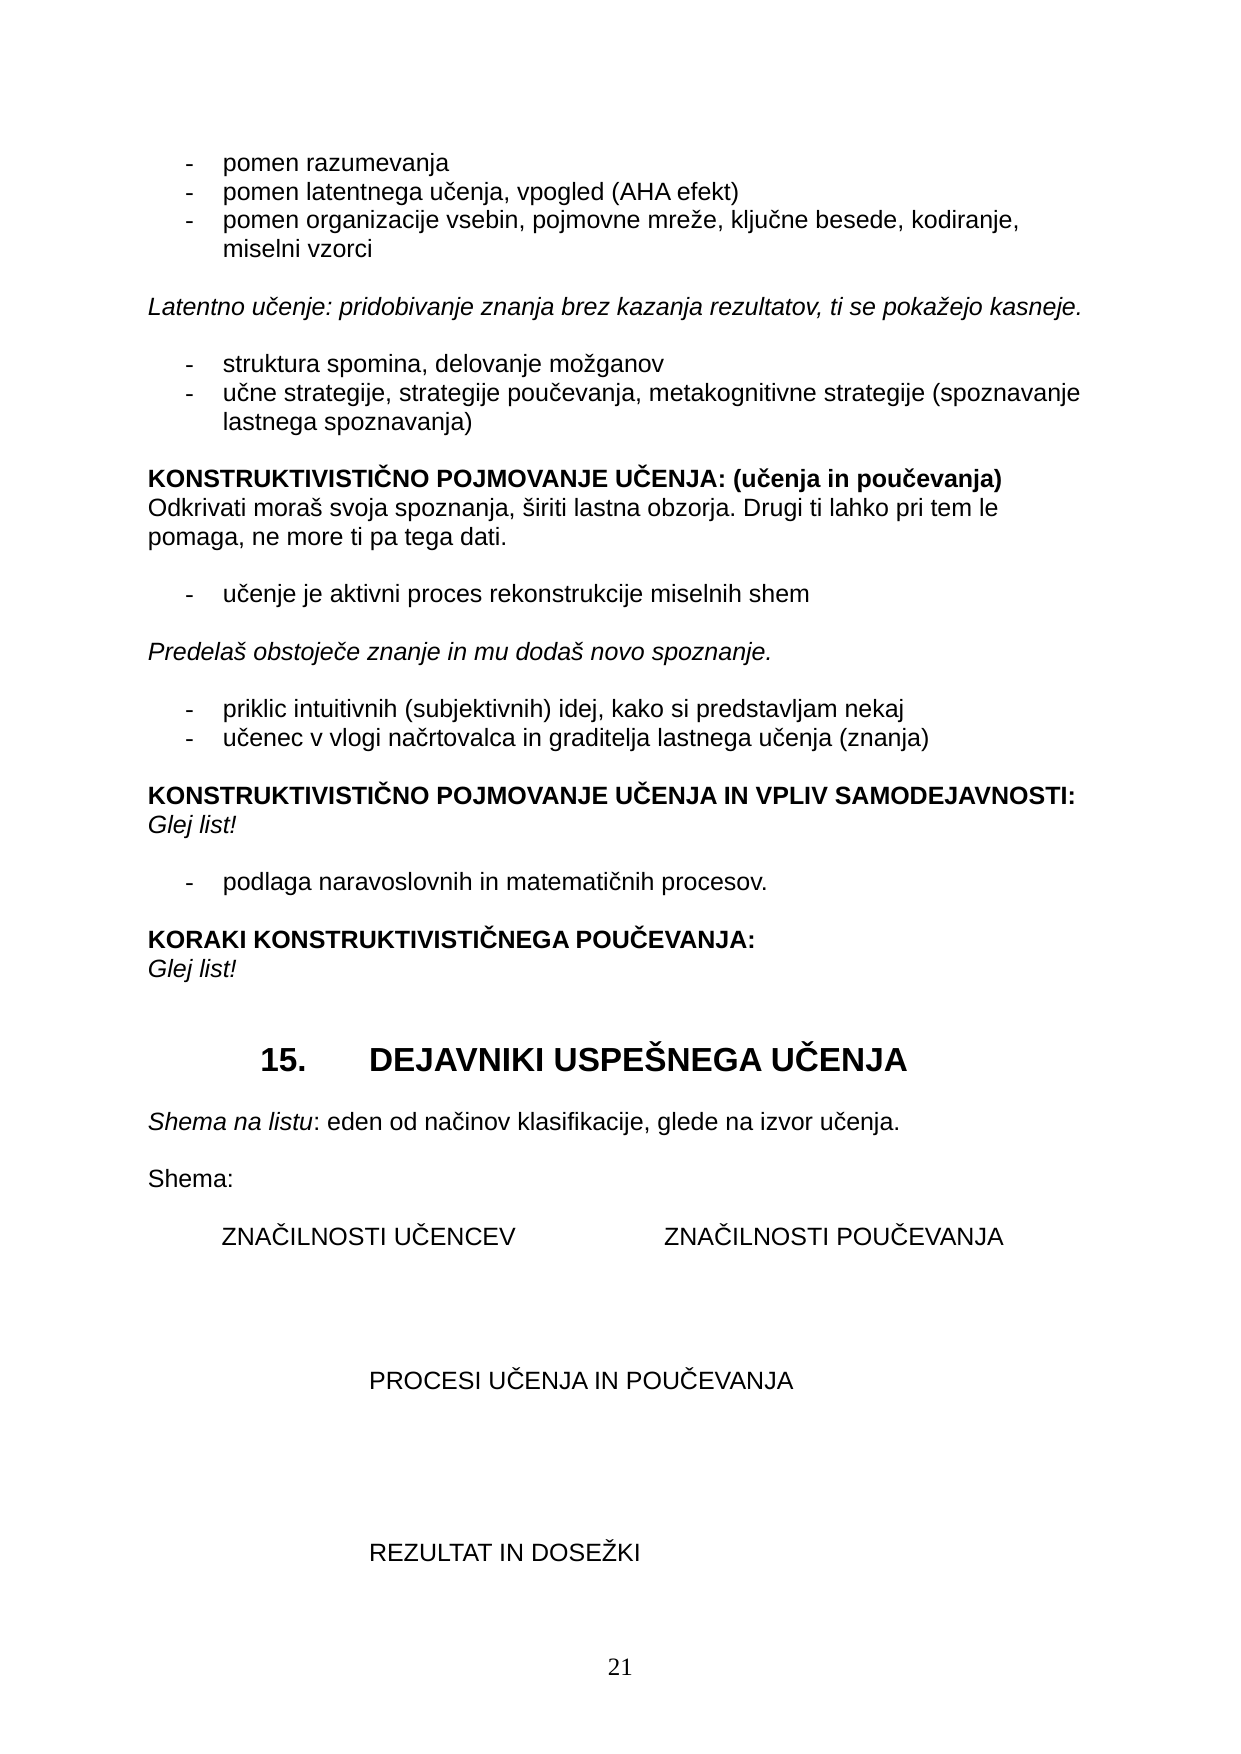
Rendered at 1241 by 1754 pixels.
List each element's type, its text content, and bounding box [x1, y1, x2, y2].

list struktura spomina, delovanje možganov [185, 349, 1093, 378]
text PROCESI UČENJA IN POUČEVANJA [148, 1366, 1093, 1394]
list učenec v vlogi načrtovalca in graditelja lastnega učenja (znanja) [185, 723, 1093, 752]
text KONSTRUKTIVISTIČNO POJMOVANJE UČENJA: (učenja in poučevanja) [148, 464, 1093, 493]
text Glej list! [148, 953, 1093, 982]
list DEJAVNIKI USPEŠNEGA UČENJA [260, 1040, 1093, 1078]
text KONSTRUKTIVISTIČNO POJMOVANJE UČENJA IN VPLIV SAMODEJAVNOSTI: [148, 781, 1093, 810]
list pomen latentnega učenja, vpogled (AHA efekt) [185, 176, 1093, 205]
list učenje je aktivni proces rekonstrukcije miselnih shem [185, 579, 1093, 608]
text Shema na listu: eden od načinov klasifikacije, glede na izvor učenja. [148, 1107, 1093, 1136]
list pomen organizacije vsebin, pojmovne mreže, ključne besede, kodiranje, miselni vzorci [185, 205, 1093, 263]
text KORAKI KONSTRUKTIVISTIČNEGA POUČEVANJA: [148, 925, 1093, 953]
list priklic intuitivnih (subjektivnih) idej, kako si predstavljam nekaj [185, 694, 1093, 723]
list pomen razumevanja [185, 148, 1093, 176]
text REZULTAT IN DOSEŽKI [148, 1538, 1093, 1567]
text ZNAČILNOSTI UČENCEV ZNAČILNOSTI POUČEVANJA [148, 1222, 1093, 1251]
text Predelaš obstoječe znanje in mu dodaš novo spoznanje. [148, 637, 1093, 666]
text Glej list! [148, 810, 1093, 838]
list podlaga naravoslovnih in matematičnih procesov. [185, 867, 1093, 896]
list učne strategije, strategije poučevanja, metakognitivne strategije (spoznavanje lastnega spoznavanja) [185, 378, 1093, 436]
text Latentno učenje: pridobivanje znanja brez kazanja rezultatov, ti se pokažejo kasneje. [148, 292, 1093, 320]
text Odkrivati moraš svoja spoznanja, širiti lastna obzorja. Drugi ti lahko pri tem le pomaga, ne more ti pa tega dati. [148, 493, 1093, 551]
text Shema: [148, 1164, 1093, 1193]
